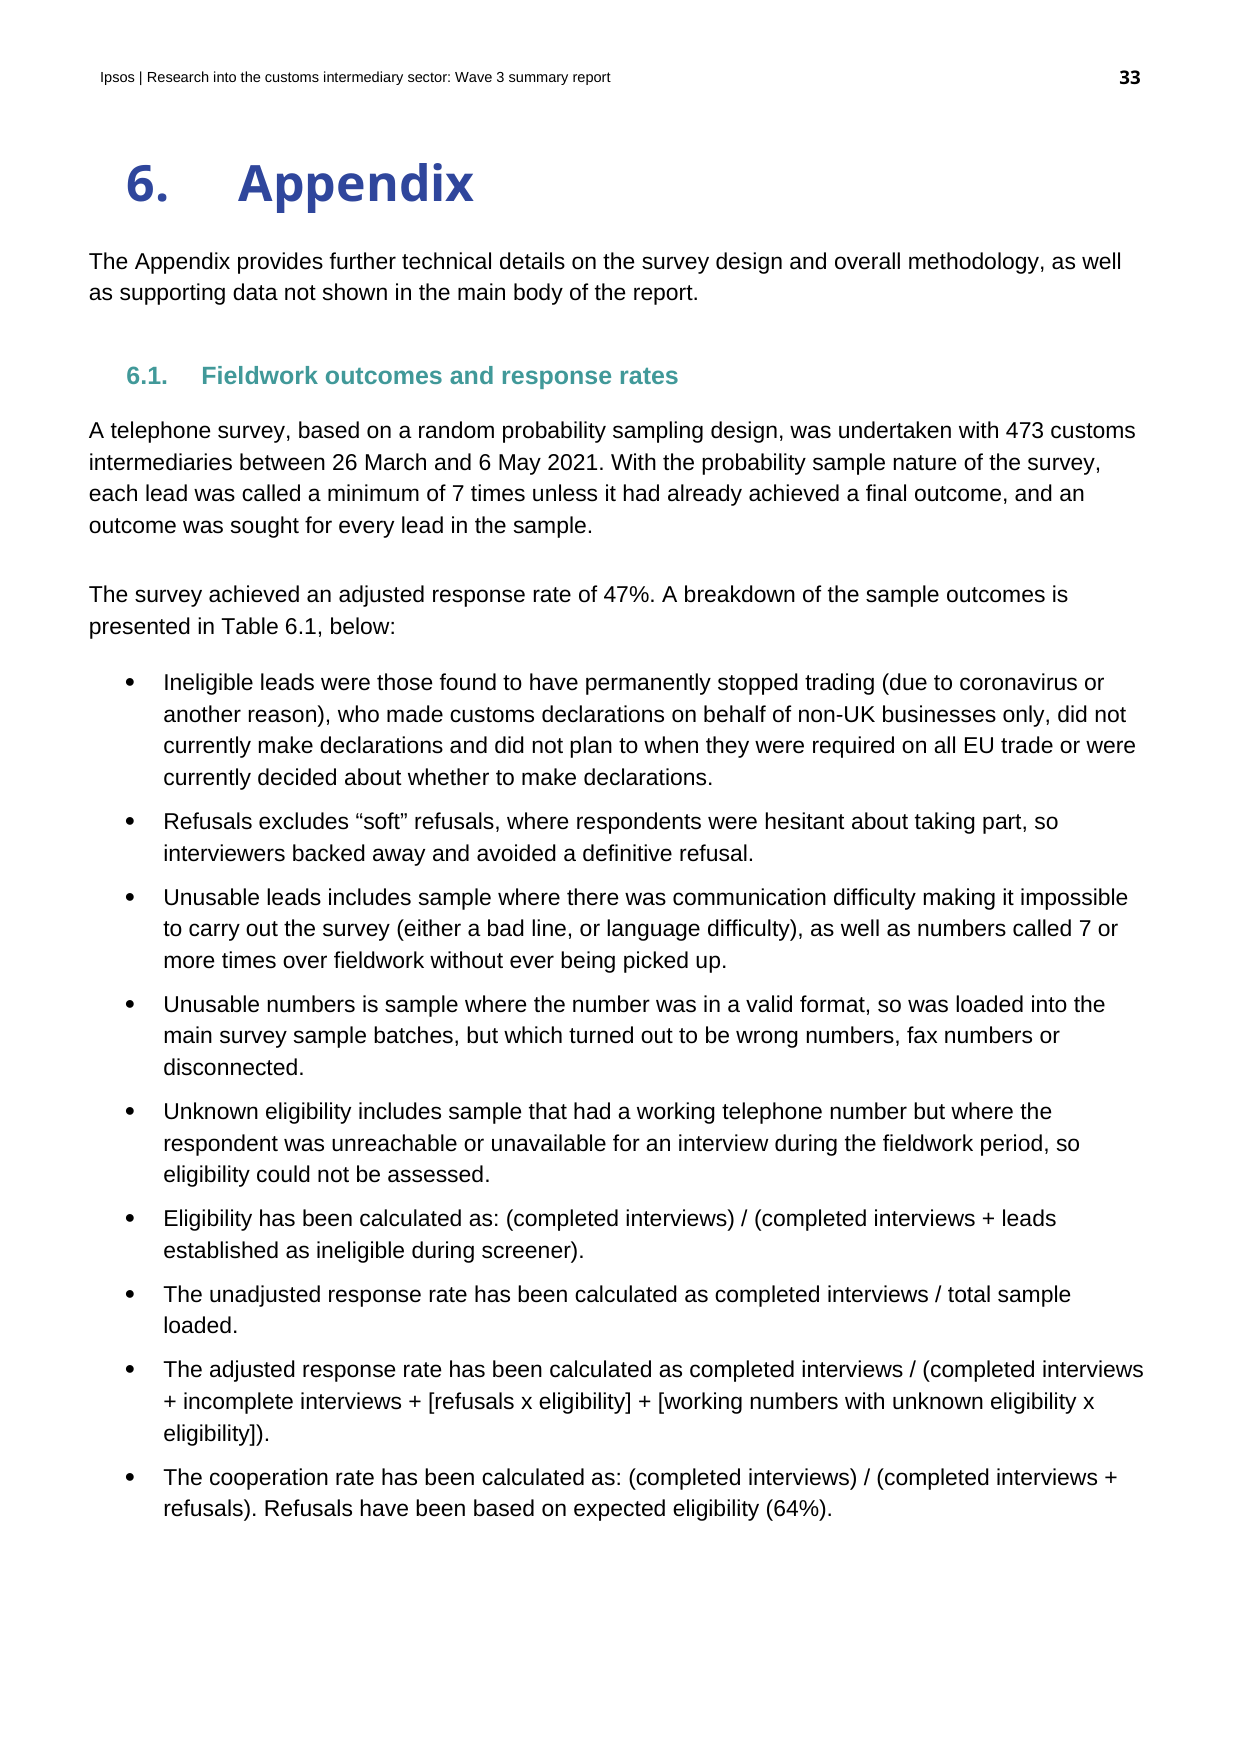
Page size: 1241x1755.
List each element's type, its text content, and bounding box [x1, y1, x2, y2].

text A telephone survey, based on a random probability sampling design, was undertaken with 473 customs intermediaries between 26 March and 6 May 2021. With the probability sample nature of the survey, each lead was called a minimum of 7 times unless it had already achieved a final outcome, and an outcome was sought for every lead in the sample. [89, 417, 1152, 538]
list Eligibility has been calculated as: (completed interviews) / (completed interviews + leads established as ineligible during screener). [126, 1205, 1152, 1263]
text The survey achieved an adjusted response rate of 47%. A breakdown of the sample outcomes is presented in Table 6.1, below: [89, 581, 1152, 639]
text The Appendix provides further technical details on the survey design and overall methodology, as well as supporting data not shown in the main body of the report. [89, 248, 1152, 306]
subtitle Fieldwork outcomes and response rates [126, 361, 1152, 389]
list Unusable numbers is sample where the number was in a valid format, so was loaded into the main survey sample batches, but which turned out to be wrong numbers, fax numbers or disconnected. [126, 991, 1152, 1080]
list Unknown eligibility includes sample that had a working telephone number but where the respondent was unreachable or unavailable for an interview during the fieldwork period, so eligibility could not be assessed. [126, 1098, 1152, 1187]
list The unadjusted response rate has been calculated as completed interviews / total sample loaded. [126, 1281, 1152, 1339]
list The adjusted response rate has been calculated as completed interviews / (completed interviews + incomplete interviews + [refusals x eligibility] + [working numbers with unknown eligibility x eligibility]). [126, 1356, 1152, 1446]
list Refusals excludes “soft” refusals, where respondents were hesitant about taking part, so interviewers backed away and avoided a definitive refusal. [126, 808, 1152, 866]
list The cooperation rate has been calculated as: (completed interviews) / (completed interviews + refusals). Refusals have been based on expected eligibility (64%). [126, 1463, 1152, 1521]
list Ineligible leads were those found to have permanently stopped trading (due to coronavirus or another reason), who made customs declarations on behalf of non-UK businesses only, did not currently make declarations and did not plan to when they were required on all EU trade or were currently decided about whether to make declarations. [126, 669, 1152, 790]
subtitle Appendix [126, 148, 1152, 216]
list Unusable leads includes sample where there was communication difficulty making it impossible to carry out the survey (either a bad line, or language difficulty), as well as numbers called 7 or more times over fieldwork without ever being picked up. [126, 883, 1152, 973]
